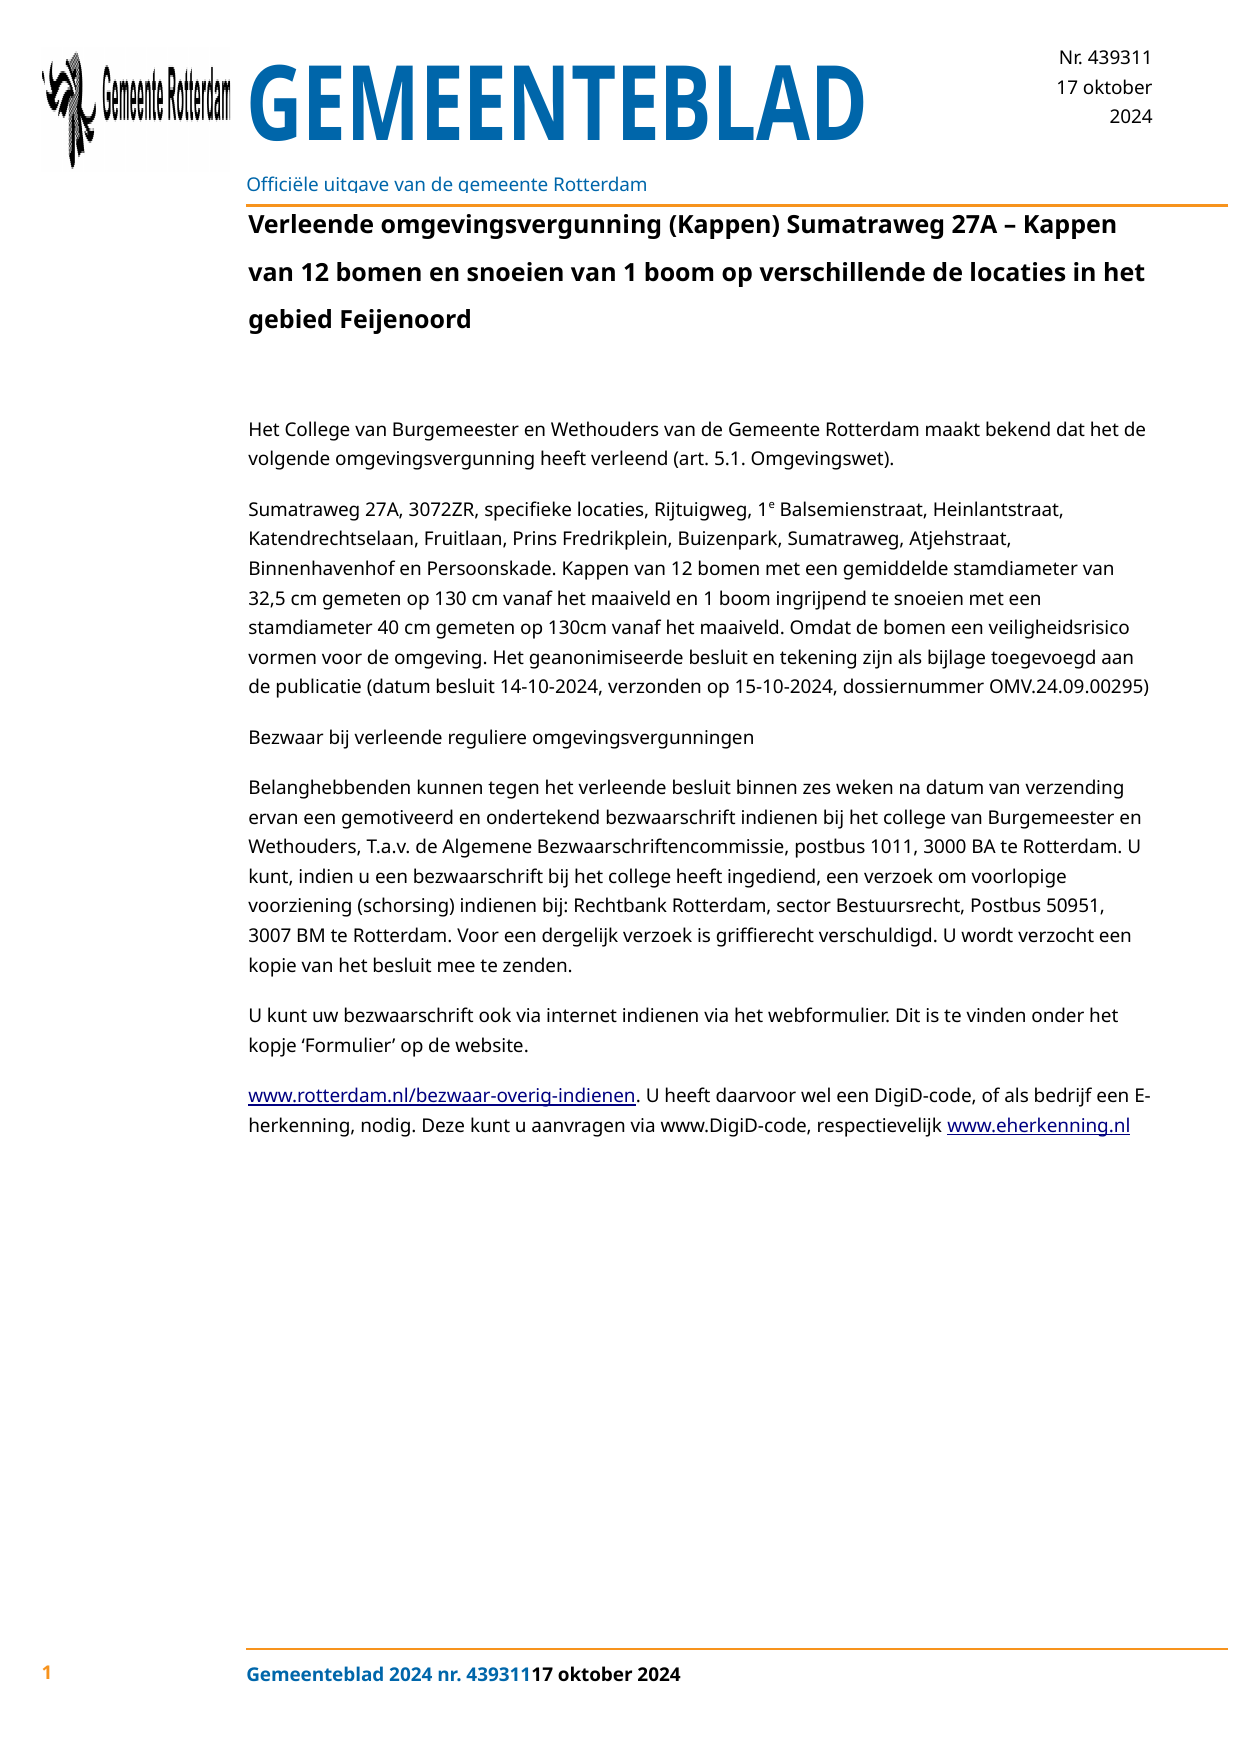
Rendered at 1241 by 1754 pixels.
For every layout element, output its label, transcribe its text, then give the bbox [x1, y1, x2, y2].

picture [41, 47, 231, 172]
text Bezwaar bij verleende reguliere omgevingsvergunningen [248, 724, 1152, 749]
text www.rotterdam.nl/bezwaar-overig-indienen. U heeft daarvoor wel een DigiD-code, of als bedrijf een E-herkenning, nodig. Deze kunt u aanvragen via www.DigiD-code, respectievelijk www.eherkenning.nl [248, 1082, 1152, 1137]
text U kunt uw bezwaarschrift ook via internet indienen via het webformulier. Dit is te vinden onder het kopje ‘Formulier’ op de website. [248, 1002, 1152, 1057]
text Het College van Burgemeester en Wethouders van de Gemeente Rotterdam maakt bekend dat het de volgende omgevingsvergunning heeft verleend (art. 5.1. Omgevingswet). [248, 416, 1152, 471]
text Belanghebbenden kunnen tegen het verleende besluit binnen zes weken na datum van verzending ervan een gemotiveerd en ondertekend bezwaarschrift indienen bij het college van Burgemeester en Wethouders, T.a.v. de Algemene Bezwaarschriftencommissie, postbus 1011, 3000 BA te Rotterdam. U kunt, indien u een bezwaarschrift bij het college heeft ingediend, een verzoek om voorlopige voorziening (schorsing) indienen bij: Rechtbank Rotterdam, sector Bestuursrecht, Postbus 50951, 3007 BM te Rotterdam. Voor een dergelijk verzoek is griffierecht verschuldigd. U wordt verzocht een kopie van het besluit mee te zenden. [248, 774, 1152, 977]
text Sumatraweg 27A, 3072ZR, specifieke locaties, Rijtuigweg, 1e Balsemienstraat, Heinlantstraat, Katendrechtselaan, Fruitlaan, Prins Fredrikplein, Buizenpark, Sumatraweg, Atjehstraat, Binnenhavenhof en Persoonskade. Kappen van 12 bomen met een gemiddelde stamdiameter van 32,5 cm gemeten op 130 cm vanaf het maaiveld en 1 boom ingrijpend te snoeien met een stamdiameter 40 cm gemeten op 130cm vanaf het maaiveld. Omdat de bomen een veiligheidsrisico vormen voor de omgeving. Het geanonimiseerde besluit en tekening zijn als bijlage toegevoegd aan de publicatie (datum besluit 14-10-2024, verzonden op 15-10-2024, dossiernummer OMV.24.09.00295) [248, 496, 1152, 699]
text Verleende omgevingsvergunning (Kappen) Sumatraweg 27A – Kappen van 12 bomen en snoeien van 1 boom op verschillende de locaties in het gebied Feijenoord [248, 207, 1152, 336]
